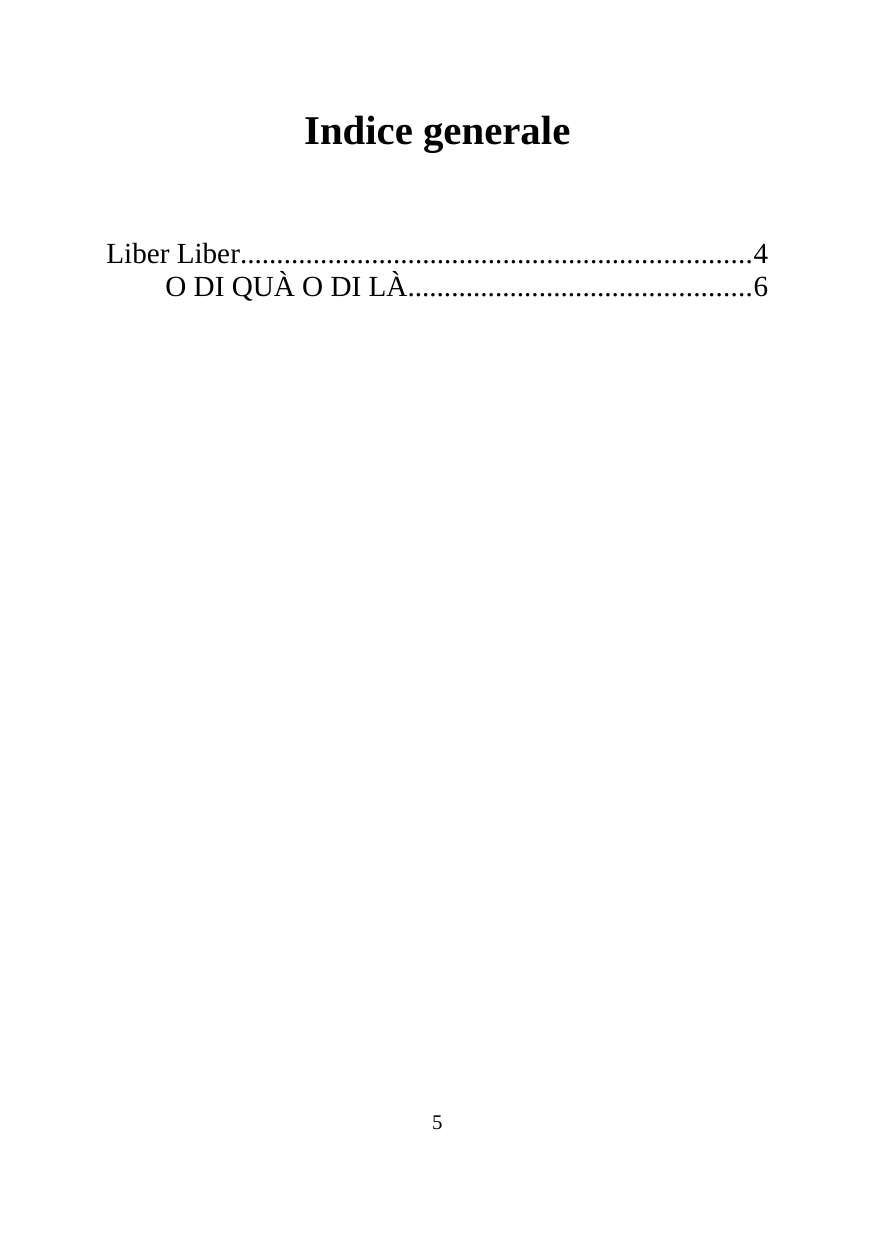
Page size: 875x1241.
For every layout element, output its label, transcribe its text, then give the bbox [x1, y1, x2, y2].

text Liber Liber 4 [106, 236, 768, 269]
subtitle Indice generale [106, 106, 768, 153]
text O DI QUÀ O DI LÀ 6 [165, 269, 768, 303]
